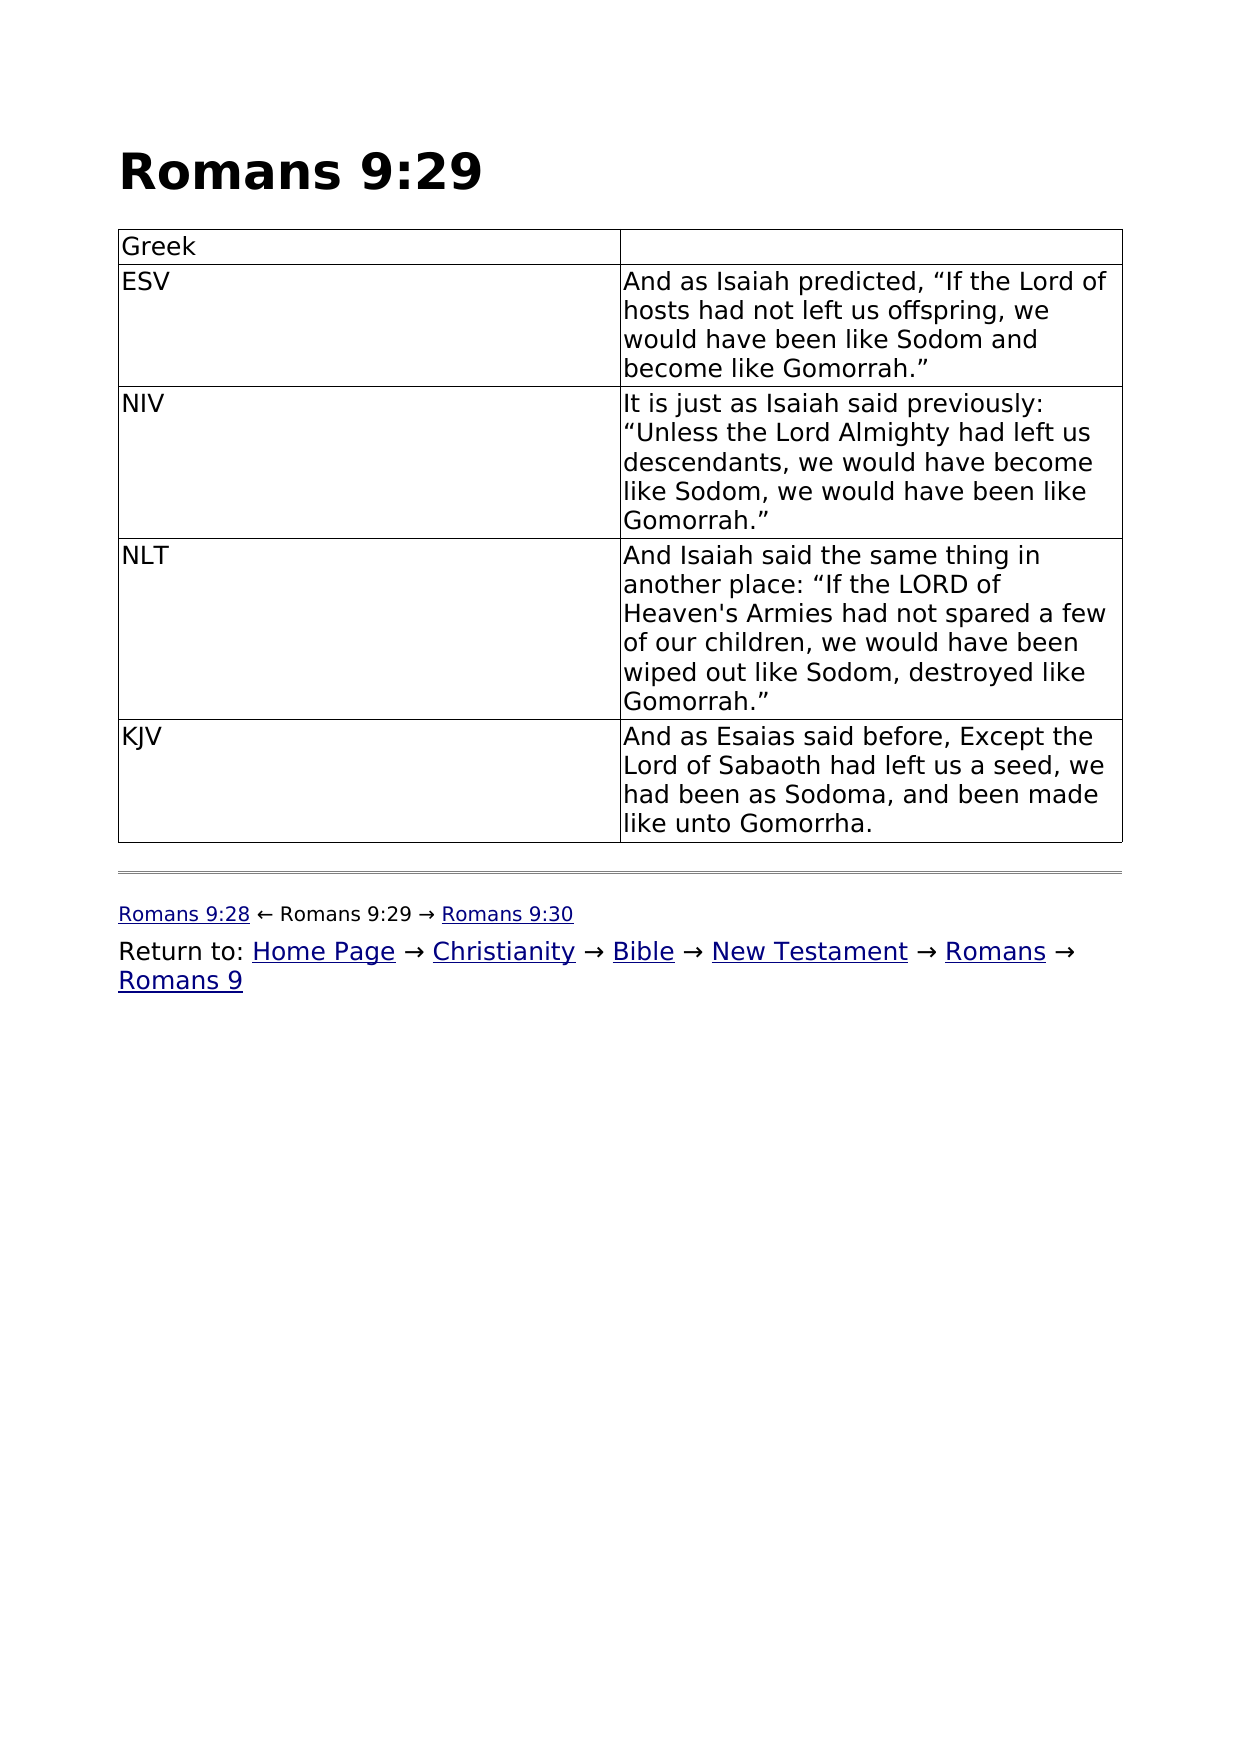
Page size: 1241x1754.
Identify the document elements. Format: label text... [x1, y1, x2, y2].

table_cell And as Esaias said before, Except the Lord of Sabaoth had left us a seed, we had been as Sodoma, and been made like unto Gomorrha. [621, 720, 1122, 842]
text Return to: Home Page → Christianity → Bible → New Testament → Romans → Romans 9 [118, 937, 1122, 995]
table_cell And as Isaiah predicted, “If the Lord of hosts had not left us offspring, we would have been like Sodom and become like Gomorrah.” [621, 265, 1122, 386]
table_cell It is just as Isaiah said previously: “Unless the Lord Almighty had left us descendants, we would have become like Sodom, we would have been like Gomorrah.” [621, 387, 1122, 538]
table_cell KJV [119, 720, 620, 842]
table_cell And Isaiah said the same thing in another place: “If the LORD of Heaven's Armies had not spared a few of our children, we would have been wiped out like Sodom, destroyed like Gomorrah.” [621, 539, 1122, 719]
text Romans 9:28 ← Romans 9:29 → Romans 9:30 [118, 903, 1122, 937]
subtitle Romans 9:29 [118, 143, 1122, 201]
table_cell ESV [119, 265, 620, 386]
table_header Greek [119, 230, 620, 264]
table_header [621, 230, 1122, 264]
table_cell NLT [119, 539, 620, 719]
table_cell NIV [119, 387, 620, 538]
